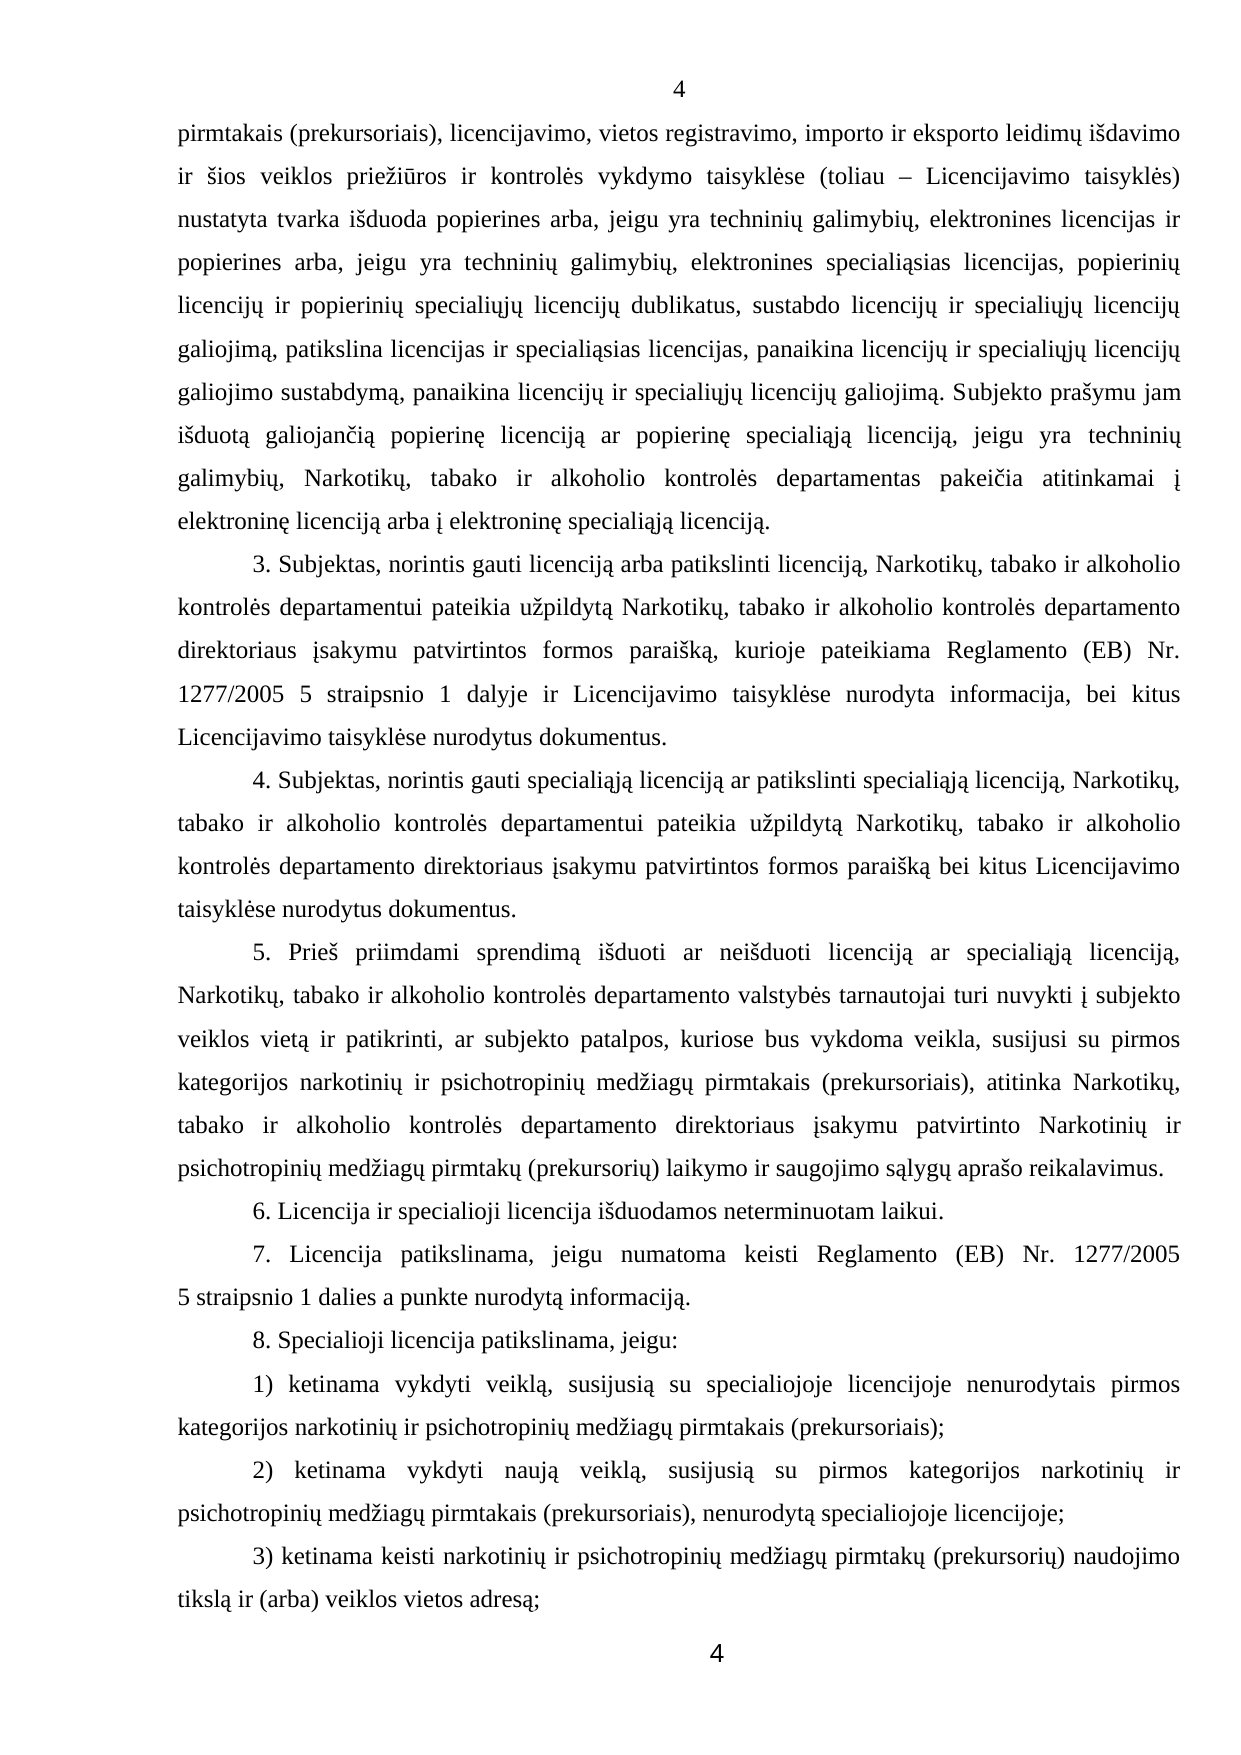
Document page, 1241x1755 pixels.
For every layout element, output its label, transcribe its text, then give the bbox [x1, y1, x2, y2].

text 1) ketinama vykdyti veiklą, susijusią su specialiojoje licencijoje nenurodytais pirmos kategorijos narkotinių ir psichotropinių medžiagų pirmtakais (prekursoriais); [177, 1369, 1181, 1441]
text 3) ketinama keisti narkotinių ir psichotropinių medžiagų pirmtakų (prekursorių) naudojimo tikslą ir (arba) veiklos vietos adresą; [177, 1541, 1181, 1613]
text 5. Prieš priimdami sprendimą išduoti ar neišduoti licenciją ar specialiąją licenciją, Narkotikų, tabako ir alkoholio kontrolės departamento valstybės tarnautojai turi nuvykti į subjekto veiklos vietą ir patikrinti, ar subjekto patalpos, kuriose bus vykdoma veikla, susijusi su pirmos kategorijos narkotinių ir psichotropinių medžiagų pirmtakais (prekursoriais), atitinka Narkotikų, tabako ir alkoholio kontrolės departamento direktoriaus įsakymu patvirtinto Narkotinių ir psichotropinių medžiagų pirmtakų (prekursorių) laikymo ir saugojimo sąlygų aprašo reikalavimus. [177, 937, 1181, 1182]
text pirmtakais (prekursoriais), licencijavimo, vietos registravimo, importo ir eksporto leidimų išdavimo ir šios veiklos priežiūros ir kontrolės vykdymo taisyklėse (toliau – Licencijavimo taisyklės) nustatyta tvarka išduoda popierines arba, jeigu yra techninių galimybių, elektronines licencijas ir popierines arba, jeigu yra techninių galimybių, elektronines specialiąsias licencijas, popierinių licencijų ir popierinių specialiųjų licencijų dublikatus, sustabdo licencijų ir specialiųjų licencijų galiojimą, patikslina licencijas ir specialiąsias licencijas, panaikina licencijų ir specialiųjų licencijų galiojimo sustabdymą, panaikina licencijų ir specialiųjų licencijų galiojimą. Subjekto prašymu jam išduotą galiojančią popierinę licenciją ar popierinę specialiąją licenciją, jeigu yra techninių galimybių, Narkotikų, tabako ir alkoholio kontrolės departamentas pakeičia atitinkamai į elektroninę licenciją arba į elektroninę specialiąją licenciją. [177, 118, 1181, 535]
text 4. Subjektas, norintis gauti specialiąją licenciją ar patikslinti specialiąją licenciją, Narkotikų, tabako ir alkoholio kontrolės departamentui pateikia užpildytą Narkotikų, tabako ir alkoholio kontrolės departamento direktoriaus įsakymu patvirtintos formos paraišką bei kitus Licencijavimo taisyklėse nurodytus dokumentus. [177, 765, 1181, 923]
text 2) ketinama vykdyti naują veiklą, susijusią su pirmos kategorijos narkotinių ir psichotropinių medžiagų pirmtakais (prekursoriais), nenurodytą specialiojoje licencijoje; [177, 1455, 1181, 1527]
text 3. Subjektas, norintis gauti licenciją arba patikslinti licenciją, Narkotikų, tabako ir alkoholio kontrolės departamentui pateikia užpildytą Narkotikų, tabako ir alkoholio kontrolės departamento direktoriaus įsakymu patvirtintos formos paraišką, kurioje pateikiama Reglamento (EB) Nr. 1277/2005 5 straipsnio 1 dalyje ir Licencijavimo taisyklėse nurodyta informacija, bei kitus Licencijavimo taisyklėse nurodytus dokumentus. [177, 549, 1181, 751]
text 7. Licencija patikslinama, jeigu numatoma keisti Reglamento (EB) Nr. 1277/2005 5 straipsnio 1 dalies a punkte nurodytą informaciją. [177, 1239, 1181, 1311]
text 8. Specialioji licencija patikslinama, jeigu: [177, 1326, 1181, 1354]
text 6. Licencija ir specialioji licencija išduodamos neterminuotam laikui. [177, 1196, 1181, 1225]
